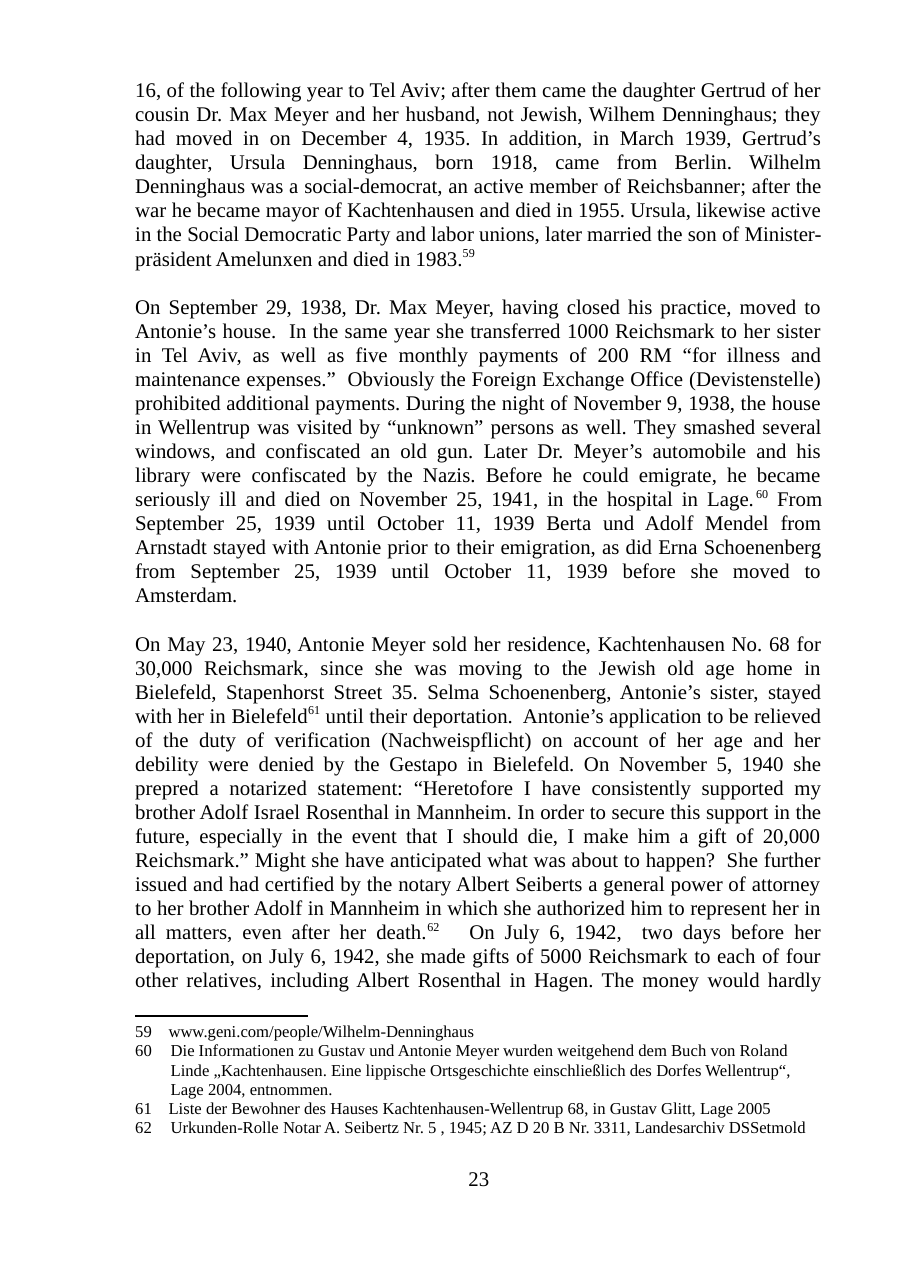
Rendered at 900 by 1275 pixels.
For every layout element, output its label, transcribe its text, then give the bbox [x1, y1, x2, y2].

text 16, of the following year to Tel Aviv; after them came the daughter Gertrud of her cousin Dr. Max Meyer and her husband, not Jewish, Wilhem Denninghaus; they had moved in on December 4, 1935. In addition, in March 1939, Gertrud’s daughter, Ursula Denninghaus, born 1918, came from Berlin. Wilhelm Denninghaus was a social-democrat, an active member of Reichsbanner; after the war he became mayor of Kachtenhausen and died in 1955. Ursula, likewise active in the Social Democratic Party and labor unions, later married the son of Minister-präsident Amelunxen and died in 1983. [135, 78, 822, 271]
text www.geni.com/people/Wilhelm-Denninghaus [135, 1022, 822, 1041]
text Liste der Bewohner des Hauses Kachtenhausen-Wellentrup 68, in Gustav Glitt, Lage 2005 [135, 1099, 822, 1118]
text On September 29, 1938, Dr. Max Meyer, having closed his practice, moved to Antonie’s house. In the same year she transferred 1000 Reichsmark to her sister in Tel Aviv, as well as five monthly payments of 200 RM “for illness and maintenance expenses.” Obviously the Foreign Exchange Office (Devistenstelle) prohibited additional payments. During the night of November 9, 1938, the house in Wellentrup was visited by “unknown” persons as well. They smashed several windows, and confiscated an old gun. Later Dr. Meyer’s automobile and his library were confiscated by the Nazis. Before he could emigrate, he became seriously ill and died on November 25, 1941, in the hospital in Lage. From September 25, 1939 until October 11, 1939 Berta und Adolf Mendel from Arnstadt stayed with Antonie prior to their emigration, as did Erna Schoenenberg from September 25, 1939 until October 11, 1939 before she moved to Amsterdam. [135, 294, 822, 607]
text Urkunden-Rolle Notar A. Seibertz Nr. 5 , 1945; AZ D 20 B Nr. 3311, Landesarchiv DSSetmold [135, 1118, 822, 1137]
text On May 23, 1940, Antonie Meyer sold her residence, Kachtenhausen No. 68 for 30,000 Reichsmark, since she was moving to the Jewish old age home in Bielefeld, Stapenhorst Street 35. Selma Schoenenberg, Antonie’s sister, stayed with her in Bielefeld until their deportation. Antonie’s application to be relieved of the duty of verification (Nachweispflicht) on account of her age and her debility were denied by the Gestapo in Bielefeld. On November 5, 1940 she prepred a notarized statement: “Heretofore I have consistently supported my brother Adolf Israel Rosenthal in Mannheim. In order to secure this support in the future, especially in the event that I should die, I make him a gift of 20,000 Reichsmark.” Might she have anticipated what was about to happen? She further issued and had certified by the notary Albert Seiberts a general power of attorney to her brother Adolf in Mannheim in which she authorized him to represent her in all matters, even after her death. On July 6, 1942, two days before her deportation, on July 6, 1942, she made gifts of 5000 Reichsmark to each of four other relatives, including Albert Rosenthal in Hagen. The money would hardly [135, 631, 822, 992]
text Die Informationen zu Gustav und Antonie Meyer wurden weitgehend dem Buch von Roland Linde „Kachtenhausen. Eine lippische Ortsgeschichte einschließlich des Dorfes Wellentrup“, Lage 2004, entnommen. [135, 1041, 822, 1099]
